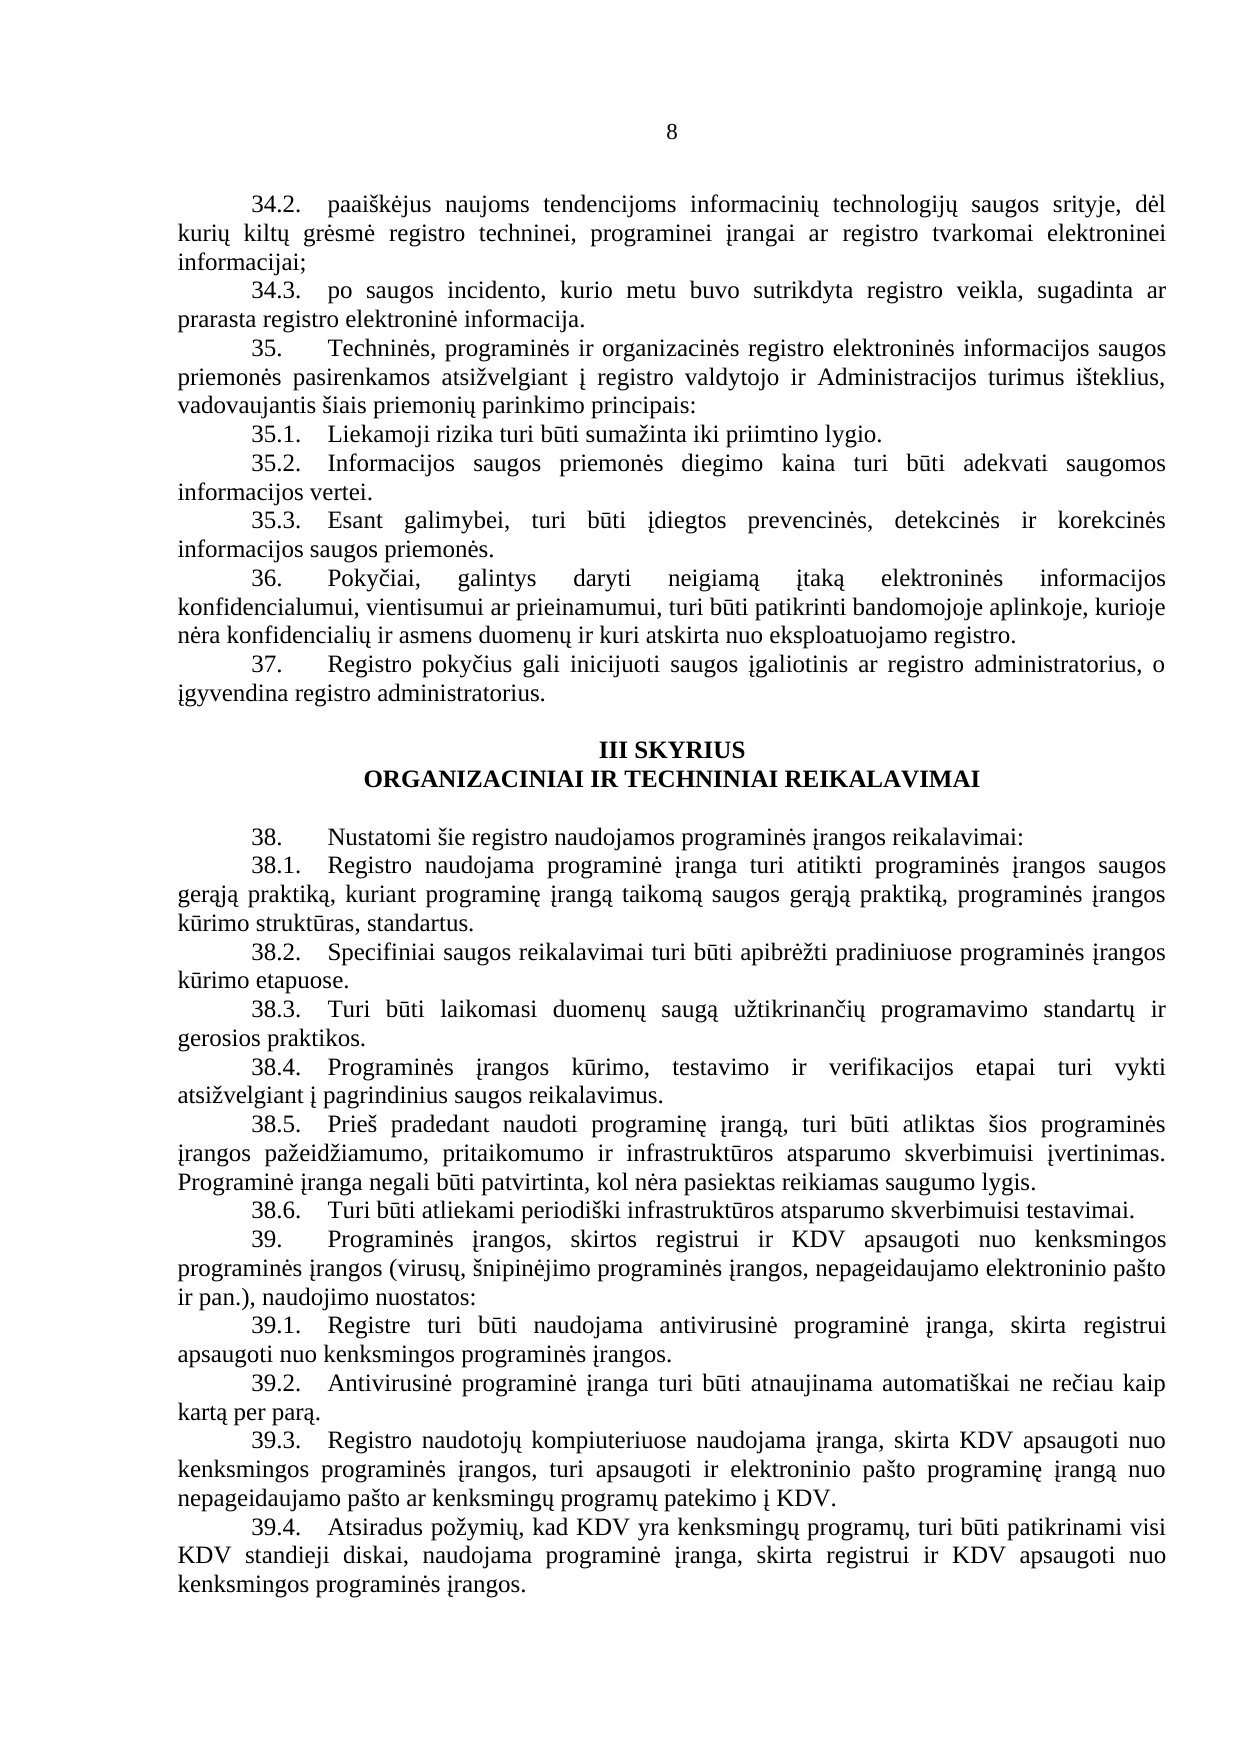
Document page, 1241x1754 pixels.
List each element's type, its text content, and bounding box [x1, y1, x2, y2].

text 35. Techninės, programinės ir organizacinės registro elektroninės informacijos saugos priemonės pasirenkamos atsižvelgiant į registro valdytojo ir Administracijos turimus išteklius, vadovaujantis šiais priemonių parinkimo principais: [177, 333, 1167, 419]
text 38.3. Turi būti laikomasi duomenų saugą užtikrinančių programavimo standartų ir gerosios praktikos. [177, 994, 1167, 1052]
text III Skyrius [177, 736, 1167, 764]
text 39. Programinės įrangos, skirtos registrui ir KDV apsaugoti nuo kenksmingos programinės įrangos (virusų, šnipinėjimo programinės įrangos, nepageidaujamo elektroninio pašto ir pan.), naudojimo nuostatos: [177, 1224, 1167, 1311]
text 38. Nustatomi šie registro naudojamos programinės įrangos reikalavimai: [177, 822, 1167, 851]
text 38.4. Programinės įrangos kūrimo, testavimo ir verifikacijos etapai turi vykti atsižvelgiant į pagrindinius saugos reikalavimus. [177, 1052, 1167, 1109]
text 39.1. Registre turi būti naudojama antivirusinė programinė įranga, skirta registrui apsaugoti nuo kenksmingos programinės įrangos. [177, 1311, 1167, 1368]
text ORGANIZACINIAI IR TECHNINIAI REIKALAVIMAI [177, 764, 1167, 793]
text 36. Pokyčiai, galintys daryti neigiamą įtaką elektroninės informacijos konfidencialumui, vientisumui ar prieinamumui, turi būti patikrinti bandomojoje aplinkoje, kurioje nėra konfidencialių ir asmens duomenų ir kuri atskirta nuo eksploatuojamo registro. [177, 563, 1167, 649]
text 39.3. Registro naudotojų kompiuteriuose naudojama įranga, skirta KDV apsaugoti nuo kenksmingos programinės įrangos, turi apsaugoti ir elektroninio pašto programinę įrangą nuo nepageidaujamo pašto ar kenksmingų programų patekimo į KDV. [177, 1426, 1167, 1512]
text 35.2. Informacijos saugos priemonės diegimo kaina turi būti adekvati saugomos informacijos vertei. [177, 448, 1167, 506]
text 37. Registro pokyčius gali inicijuoti saugos įgaliotinis ar registro administratorius, o įgyvendina registro administratorius. [177, 649, 1167, 707]
text 34.2. paaiškėjus naujoms tendencijoms informacinių technologijų saugos srityje, dėl kurių kiltų grėsmė registro techninei, programinei įrangai ar registro tvarkomai elektroninei informacijai; [177, 189, 1167, 276]
text 39.4. Atsiradus požymių, kad KDV yra kenksmingų programų, turi būti patikrinami visi KDV standieji diskai, naudojama programinė įranga, skirta registrui ir KDV apsaugoti nuo kenksmingos programinės įrangos. [177, 1512, 1167, 1598]
text 35.3. Esant galimybei, turi būti įdiegtos prevencinės, detekcinės ir korekcinės informacijos saugos priemonės. [177, 506, 1167, 563]
text 34.3. po saugos incidento, kurio metu buvo sutrikdyta registro veikla, sugadinta ar prarasta registro elektroninė informacija. [177, 276, 1167, 333]
text 38.1. Registro naudojama programinė įranga turi atitikti programinės įrangos saugos gerąją praktiką, kuriant programinę įrangą taikomą saugos gerąją praktiką, programinės įrangos kūrimo struktūras, standartus. [177, 851, 1167, 937]
text 38.6. Turi būti atliekami periodiški infrastruktūros atsparumo skverbimuisi testavimai. [177, 1196, 1167, 1224]
text 38.2. Specifiniai saugos reikalavimai turi būti apibrėžti pradiniuose programinės įrangos kūrimo etapuose. [177, 937, 1167, 994]
text 39.2. Antivirusinė programinė įranga turi būti atnaujinama automatiškai ne rečiau kaip kartą per parą. [177, 1368, 1167, 1426]
text 35.1. Liekamoji rizika turi būti sumažinta iki priimtino lygio. [177, 419, 1167, 448]
text 38.5. Prieš pradedant naudoti programinę įrangą, turi būti atliktas šios programinės įrangos pažeidžiamumo, pritaikomumo ir infrastruktūros atsparumo skverbimuisi įvertinimas. Programinė įranga negali būti patvirtinta, kol nėra pasiektas reikiamas saugumo lygis. [177, 1109, 1167, 1196]
